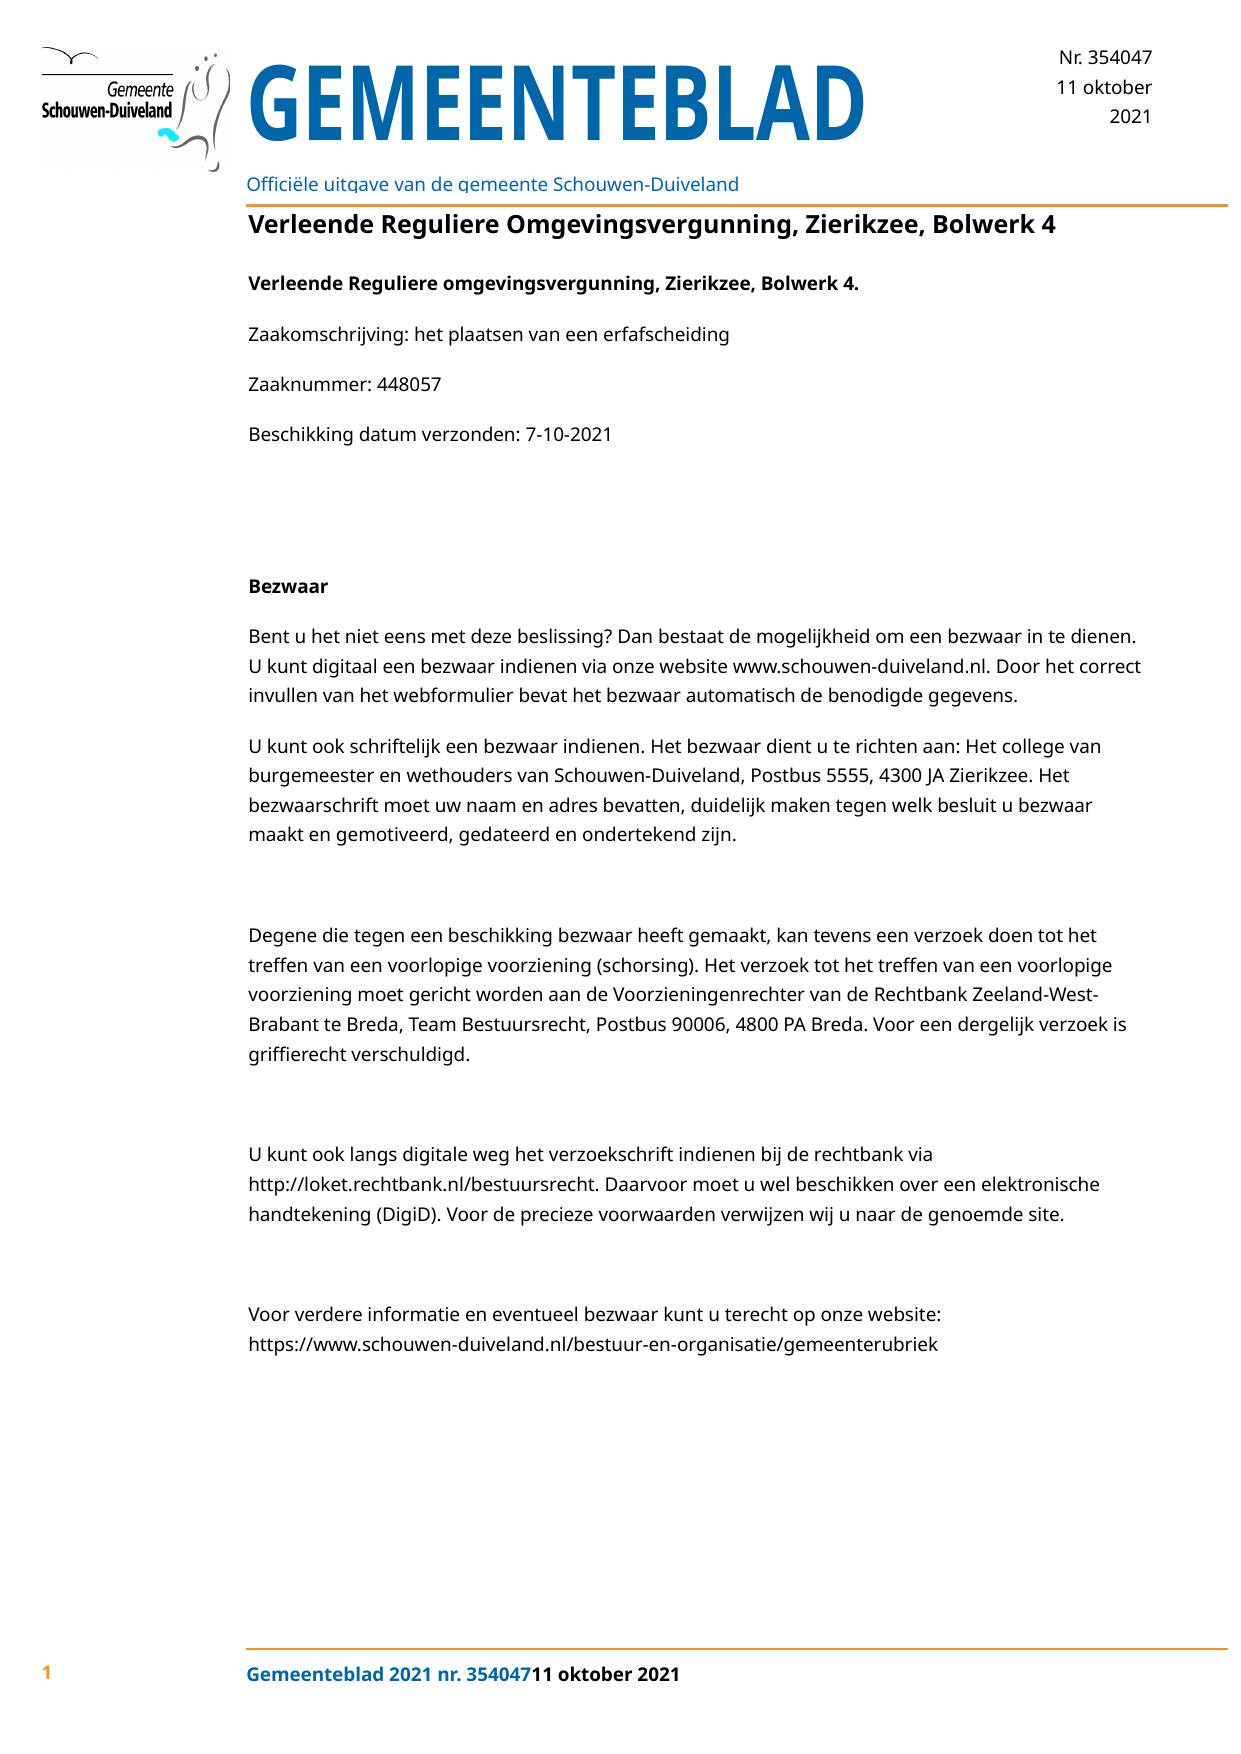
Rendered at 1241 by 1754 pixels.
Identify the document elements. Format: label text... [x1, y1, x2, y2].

text Beschikking datum verzonden: 7-10-2021 [248, 422, 1152, 447]
text Verleende Reguliere omgevingsvergunning, Zierikzee, Bolwerk 4. [248, 270, 1152, 296]
text Bezwaar [248, 573, 1152, 598]
text U kunt ook schriftelijk een bezwaar indienen. Het bezwaar dient u te richten aan: Het college van burgemeester en wethouders van Schouwen-Duiveland, Postbus 5555, 4300 JA Zierikzee. Het bezwaarschrift moet uw naam en adres bevatten, duidelijk maken tegen welk besluit u bezwaar maakt en gemotiveerd, gedateerd en ondertekend zijn. [248, 733, 1152, 847]
text U kunt ook langs digitale weg het verzoekschrift indienen bij de rechtbank via http://loket.rechtbank.nl/bestuursrecht. Daarvoor moet u wel beschikken over een elektronische handtekening (DigiD). Voor de precieze voorwaarden verwijzen wij u naar de genoemde site. [248, 1142, 1152, 1226]
text Degene die tegen een beschikking bezwaar heeft gemaakt, kan tevens een verzoek doen tot het treffen van een voorlopige voorziening (schorsing). Het verzoek tot het treffen van een voorlopige voorziening moet gericht worden aan de Voorzieningenrechter van de Rechtbank Zeeland-West-Brabant te Breda, Team Bestuursrecht, Postbus 90006, 4800 PA Breda. Voor een dergelijk verzoek is griffierecht verschuldigd. [248, 922, 1152, 1066]
picture [41, 47, 231, 172]
text Zaakomschrijving: het plaatsen van een erfafscheiding [248, 321, 1152, 346]
text Verleende Reguliere Omgevingsvergunning, Zierikzee, Bolwerk 4 [248, 207, 1152, 241]
text Zaaknummer: 448057 [248, 371, 1152, 397]
text Voor verdere informatie en eventueel bezwaar kunt u terecht op onze website: https://www.schouwen-duiveland.nl/bestuur-en-organisatie/gemeenterubriek [248, 1302, 1152, 1357]
text Bent u het niet eens met deze beslissing? Dan bestaat de mogelijkheid om een bezwaar in te dienen. U kunt digitaal een bezwaar indienen via onze website www.schouwen-duiveland.nl. Door het correct invullen van het webformulier bevat het bezwaar automatisch de benodigde gegevens. [248, 623, 1152, 708]
